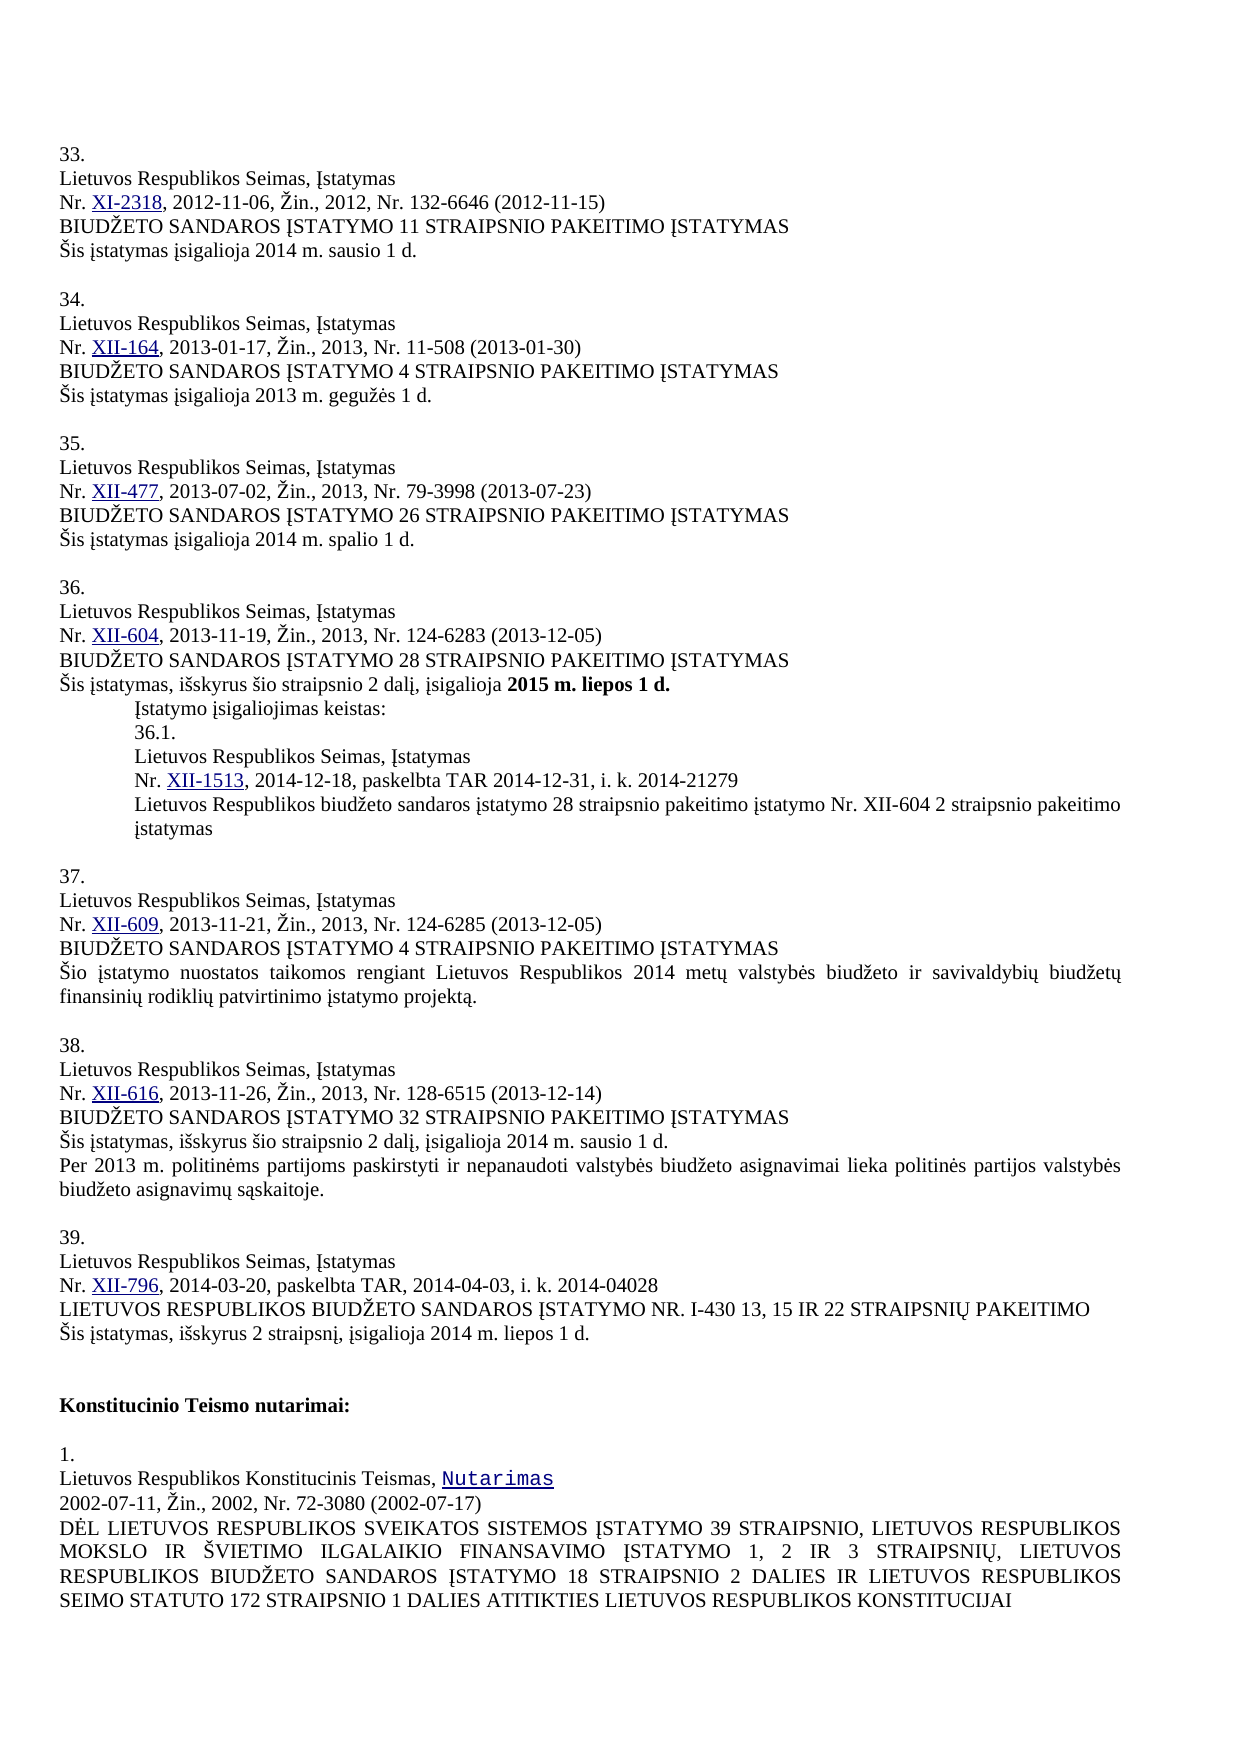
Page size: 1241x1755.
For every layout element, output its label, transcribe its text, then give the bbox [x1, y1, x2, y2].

text Nr. XII-616, 2013-11-26, Žin., 2013, Nr. 128-6515 (2013-12-14) [59, 1081, 1122, 1105]
text Nr. XII-164, 2013-01-17, Žin., 2013, Nr. 11-508 (2013-01-30) [59, 335, 1122, 359]
text Šis įstatymas įsigalioja 2013 m. gegužės 1 d. [59, 383, 1122, 407]
text Nr. XI-2318, 2012-11-06, Žin., 2012, Nr. 132-6646 (2012-11-15) [59, 190, 1122, 214]
text Per 2013 m. politinėms partijoms paskirstyti ir nepanaudoti valstybės biudžeto asignavimai lieka politinės partijos valstybės biudžeto asignavimų sąskaitoje. [59, 1153, 1122, 1201]
text Nr. XII-1513, 2014-12-18, paskelbta TAR 2014-12-31, i. k. 2014-21279 [59, 768, 1122, 792]
text Šis įstatymas įsigalioja 2014 m. sausio 1 d. [59, 238, 1122, 262]
text Šis įstatymas įsigalioja 2014 m. spalio 1 d. [59, 527, 1122, 551]
text DĖL LIETUVOS RESPUBLIKOS SVEIKATOS SISTEMOS ĮSTATYMO 39 STRAIPSNIO, LIETUVOS RESPUBLIKOS MOKSLO IR ŠVIETIMO ILGALAIKIO FINANSAVIMO ĮSTATYMO 1, 2 IR 3 STRAIPSNIŲ, LIETUVOS RESPUBLIKOS BIUDŽETO SANDAROS ĮSTATYMO 18 STRAIPSNIO 2 DALIES IR LIETUVOS RESPUBLIKOS SEIMO STATUTO 172 STRAIPSNIO 1 DALIES ATITIKTIES LIETUVOS RESPUBLIKOS KONSTITUCIJAI [59, 1515, 1122, 1612]
text Nr. XII-609, 2013-11-21, Žin., 2013, Nr. 124-6285 (2013-12-05) [59, 912, 1122, 936]
text LIETUVOS RESPUBLIKOS BIUDŽETO SANDAROS ĮSTATYMO NR. I-430 13, 15 IR 22 STRAIPSNIŲ PAKEITIMO [59, 1297, 1122, 1321]
text Lietuvos Respublikos Seimas, Įstatymas [59, 1249, 1122, 1273]
text Nr. XII-796, 2014-03-20, paskelbta TAR, 2014-04-03, i. k. 2014-04028 [59, 1273, 1122, 1297]
text Lietuvos Respublikos Seimas, Įstatymas [59, 311, 1122, 335]
text Lietuvos Respublikos Seimas, Įstatymas [59, 888, 1122, 912]
text Šis įstatymas, išskyrus 2 straipsnį, įsigalioja 2014 m. liepos 1 d. [59, 1321, 1122, 1345]
text BIUDŽETO SANDAROS ĮSTATYMO 32 STRAIPSNIO PAKEITIMO ĮSTATYMAS [59, 1105, 1122, 1129]
text Nr. XII-477, 2013-07-02, Žin., 2013, Nr. 79-3998 (2013-07-23) [59, 479, 1122, 503]
text Šis įstatymas, išskyrus šio straipsnio 2 dalį, įsigalioja 2015 m. liepos 1 d. [59, 672, 1122, 696]
text Šio įstatymo nuostatos taikomos rengiant Lietuvos Respublikos 2014 metų valstybės biudžeto ir savivaldybių biudžetų finansinių rodiklių patvirtinimo įstatymo projektą. [59, 960, 1122, 1008]
text BIUDŽETO SANDAROS ĮSTATYMO 4 STRAIPSNIO PAKEITIMO ĮSTATYMAS [59, 936, 1122, 960]
text 38. [59, 1032, 1122, 1057]
text Šis įstatymas, išskyrus šio straipsnio 2 dalį, įsigalioja 2014 m. sausio 1 d. [59, 1129, 1122, 1153]
text 34. [59, 287, 1122, 311]
text 36. [59, 575, 1122, 599]
text 2002-07-11, Žin., 2002, Nr. 72-3080 (2002-07-17) [59, 1491, 1122, 1515]
text BIUDŽETO SANDAROS ĮSTATYMO 4 STRAIPSNIO PAKEITIMO ĮSTATYMAS [59, 359, 1122, 383]
text Lietuvos Respublikos Seimas, Įstatymas [59, 1057, 1122, 1081]
text Lietuvos Respublikos Seimas, Įstatymas [59, 599, 1122, 623]
text 37. [59, 864, 1122, 888]
text Lietuvos Respublikos biudžeto sandaros įstatymo 28 straipsnio pakeitimo įstatymo Nr. XII-604 2 straipsnio pakeitimo įstatymas [134, 792, 1122, 840]
text 33. [59, 142, 1122, 166]
text BIUDŽETO SANDAROS ĮSTATYMO 11 STRAIPSNIO PAKEITIMO ĮSTATYMAS [59, 214, 1122, 238]
text Lietuvos Respublikos Seimas, Įstatymas [59, 166, 1122, 190]
text Lietuvos Respublikos Seimas, Įstatymas [59, 744, 1122, 768]
text 36.1. [59, 720, 1122, 744]
text 35. [59, 431, 1122, 455]
text Konstitucinio Teismo nutarimai: [59, 1393, 1122, 1417]
text 39. [59, 1225, 1122, 1249]
text BIUDŽETO SANDAROS ĮSTATYMO 28 STRAIPSNIO PAKEITIMO ĮSTATYMAS [59, 647, 1122, 672]
text Lietuvos Respublikos Konstitucinis Teismas, Nutarimas [59, 1466, 1122, 1491]
text Įstatymo įsigaliojimas keistas: [59, 696, 1122, 720]
text 1. [59, 1442, 1122, 1466]
text BIUDŽETO SANDAROS ĮSTATYMO 26 STRAIPSNIO PAKEITIMO ĮSTATYMAS [59, 503, 1122, 527]
text Lietuvos Respublikos Seimas, Įstatymas [59, 455, 1122, 479]
text Nr. XII-604, 2013-11-19, Žin., 2013, Nr. 124-6283 (2013-12-05) [59, 623, 1122, 647]
